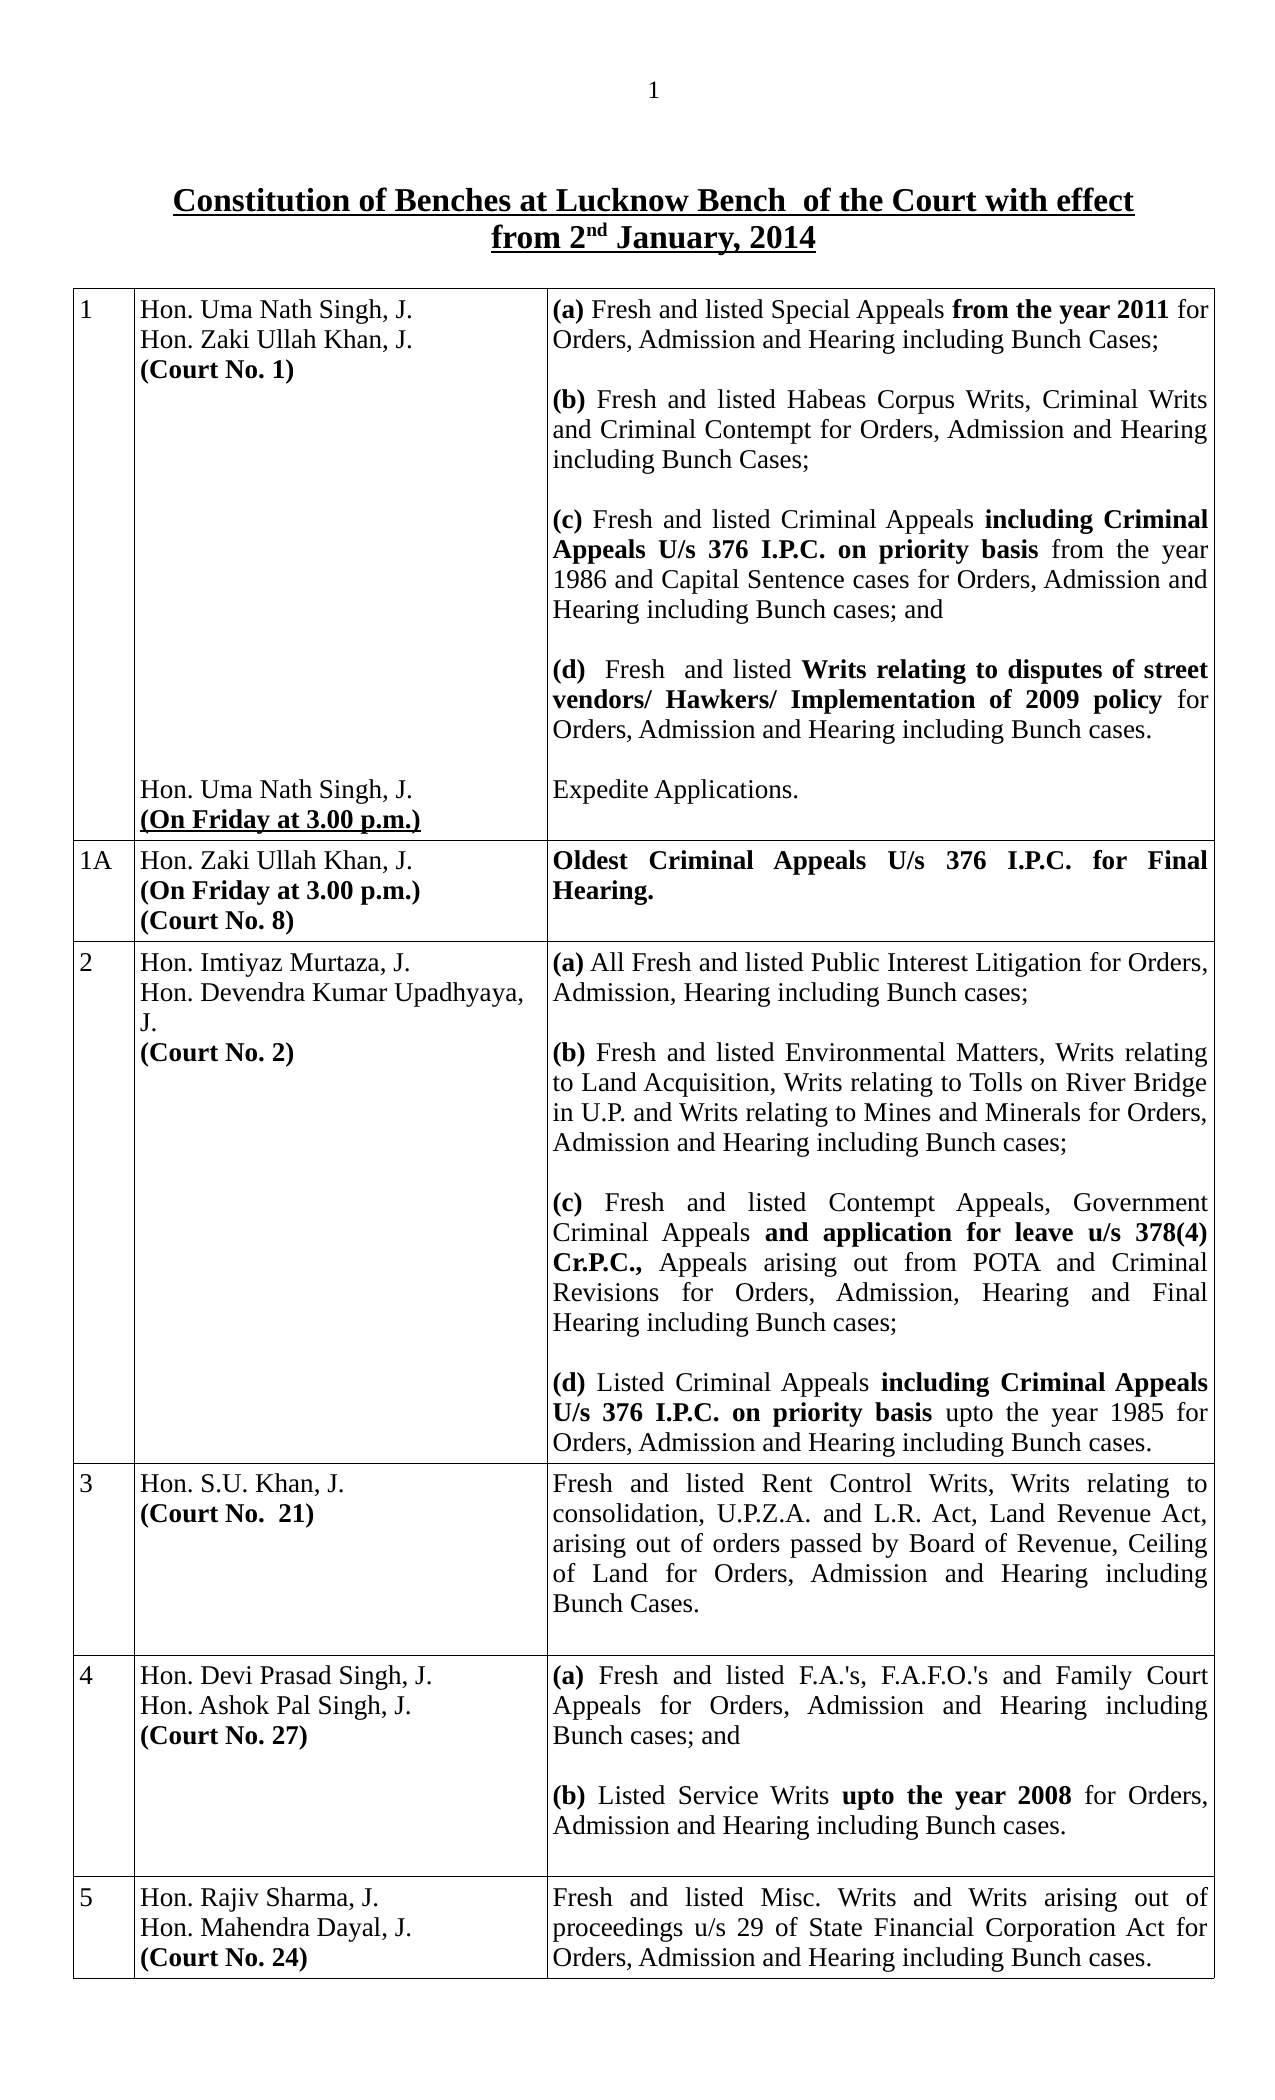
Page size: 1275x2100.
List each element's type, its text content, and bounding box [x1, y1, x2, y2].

table_cell Hon. S.U. Khan, J. (Court No. 21) [135, 1464, 547, 1654]
table_header 1 [74, 289, 134, 840]
table_cell 4 [74, 1656, 134, 1876]
table_cell 5 [74, 1877, 134, 1978]
table_cell Fresh and listed Rent Control Writs, Writs relating to consolidation, U.P.Z.A. and L.R. Act, Land Revenue Act, arising out of orders passed by Board of Revenue, Ceiling of Land for Orders, Admission and Hearing including Bunch Cases. [548, 1464, 1214, 1654]
table_cell (a) All Fresh and listed Public Interest Litigation for Orders, Admission, Hearing including Bunch cases; (b) Fresh and listed Environmental Matters, Writs relating to Land Acquisition, Writs relating to Tolls on River Bridge in U.P. and Writs relating to Mines and Minerals for Orders, Admission and Hearing including Bunch cases; (c) Fresh and listed Contempt Appeals, Government Criminal Appeals and application for leave u/s 378(4) Cr.P.C., Appeals arising out from POTA and Criminal Revisions for Orders, Admission, Hearing and Final Hearing including Bunch cases; (d) Listed Criminal Appeals including Criminal Appeals U/s 376 I.P.C. on priority basis upto the year 1985 for Orders, Admission and Hearing including Bunch cases. [548, 942, 1214, 1463]
table_cell Hon. Zaki Ullah Khan, J. (On Friday at 3.00 p.m.) (Court No. 8) [135, 841, 547, 941]
table_cell Hon. Imtiyaz Murtaza, J. Hon. Devendra Kumar Upadhyaya, J. (Court No. 2) [135, 942, 547, 1463]
table_cell Hon. Devi Prasad Singh, J. Hon. Ashok Pal Singh, J. (Court No. 27) [135, 1656, 547, 1876]
table_cell Hon. Rajiv Sharma, J. Hon. Mahendra Dayal, J. (Court No. 24) [135, 1877, 547, 1978]
table_cell 3 [74, 1464, 134, 1654]
table_cell (a) Fresh and listed F.A.'s, F.A.F.O.'s and Family Court Appeals for Orders, Admission and Hearing including Bunch cases; and (b) Listed Service Writs upto the year 2008 for Orders, Admission and Hearing including Bunch cases. [548, 1656, 1214, 1876]
table_header Hon. Uma Nath Singh, J. Hon. Zaki Ullah Khan, J. (Court No. 1) Hon. Uma Nath Singh, J. (On Friday at 3.00 p.m.) [135, 289, 547, 840]
table_cell 2 [74, 942, 134, 1463]
table_cell 1A [74, 841, 134, 941]
subtitle Constitution of Benches at Lucknow Bench of the Court with effect from 2nd January, 2014 [147, 182, 1160, 256]
table_cell Fresh and listed Misc. Writs and Writs arising out of proceedings u/s 29 of State Financial Corporation Act for Orders, Admission and Hearing including Bunch cases. [548, 1877, 1214, 1978]
table_cell Oldest Criminal Appeals U/s 376 I.P.C. for Final Hearing. [548, 841, 1214, 941]
table_header (a) Fresh and listed Special Appeals from the year 2011 for Orders, Admission and Hearing including Bunch Cases; (b) Fresh and listed Habeas Corpus Writs, Criminal Writs and Criminal Contempt for Orders, Admission and Hearing including Bunch Cases; (c) Fresh and listed Criminal Appeals including Criminal Appeals U/s 376 I.P.C. on priority basis from the year 1986 and Capital Sentence cases for Orders, Admission and Hearing including Bunch cases; and (d) Fresh and listed Writs relating to disputes of street vendors/ Hawkers/ Implementation of 2009 policy for Orders, Admission and Hearing including Bunch cases. Expedite Applications. [548, 289, 1214, 840]
